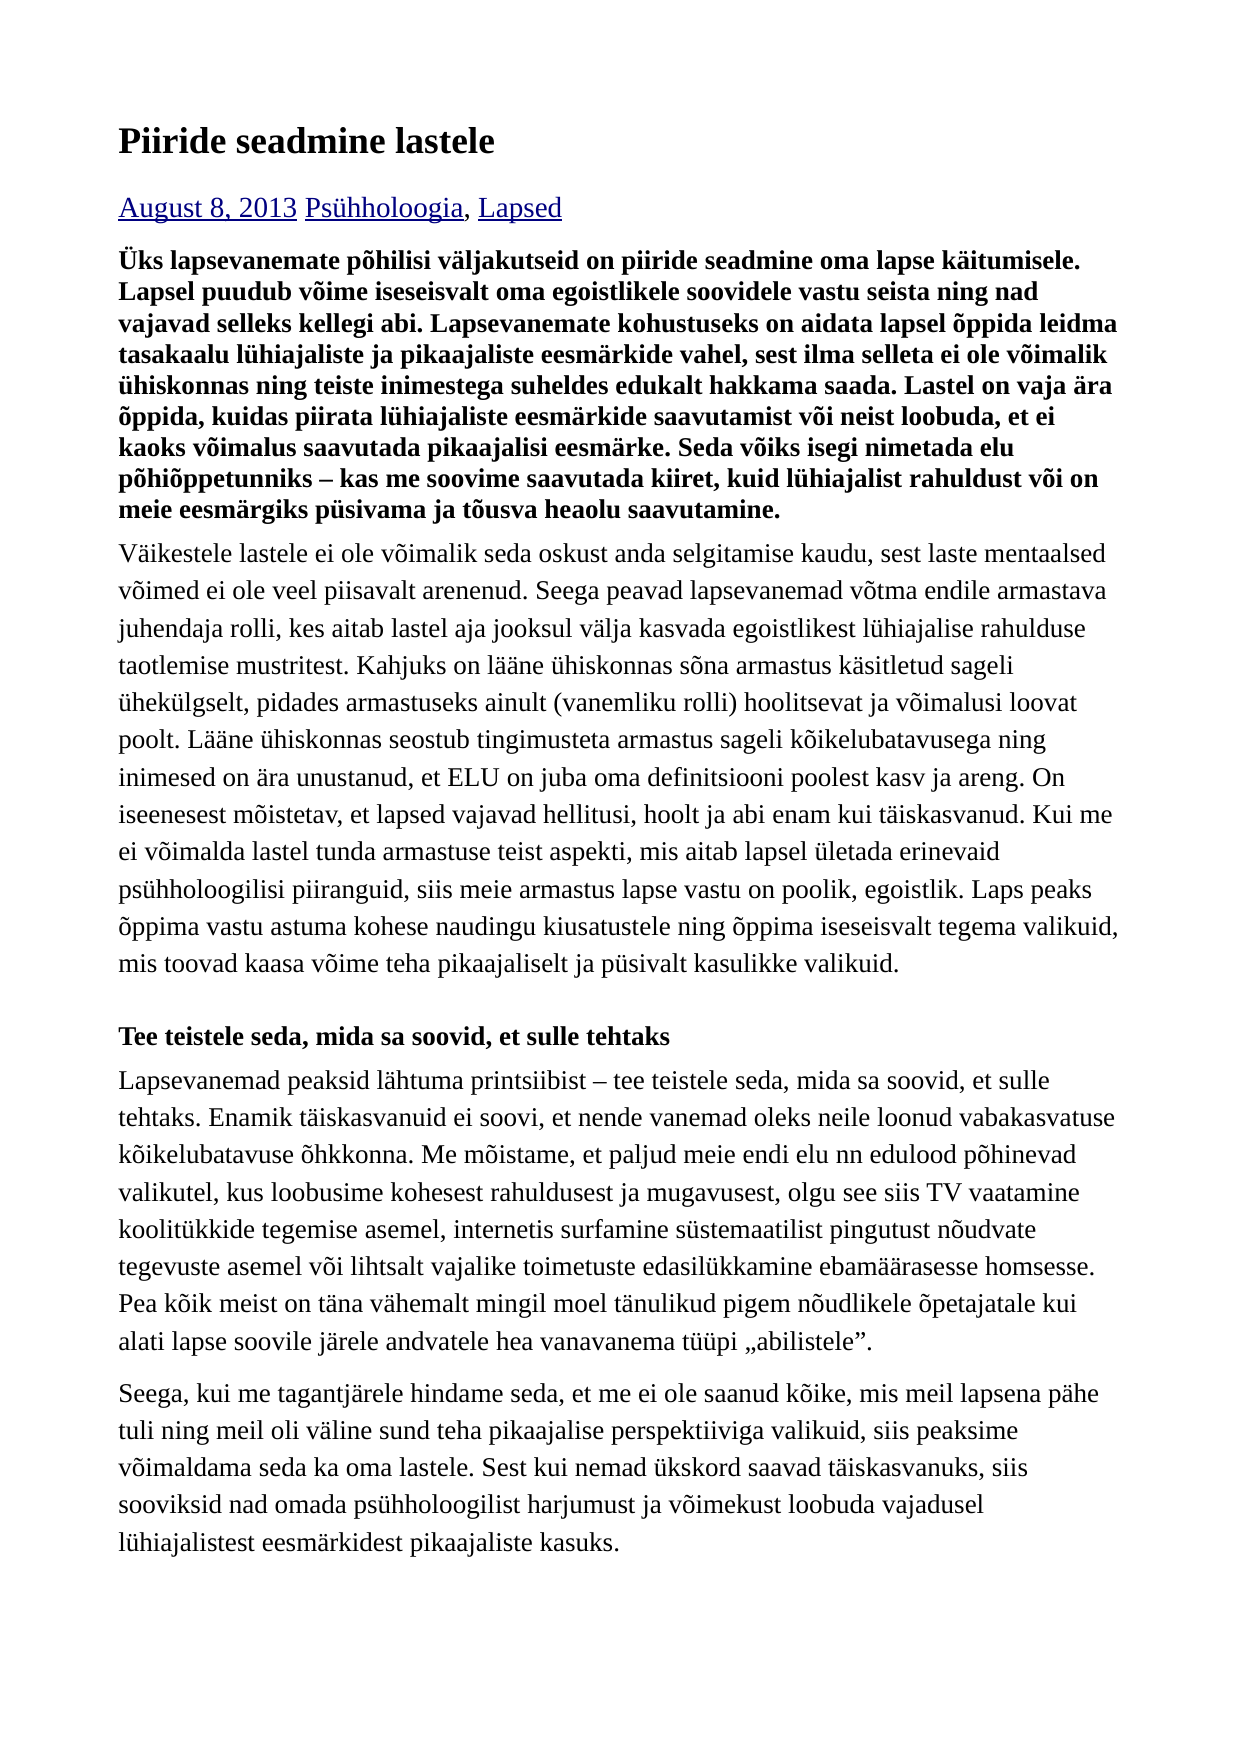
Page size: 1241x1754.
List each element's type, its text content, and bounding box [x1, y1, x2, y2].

subtitle Tee teistele seda, mida sa soovid, et sulle tehtaks [118, 1020, 1122, 1051]
text Seega, kui me tagantjärele hindame seda, et me ei ole saanud kõike, mis meil lapsena pähe tuli ning meil oli väline sund teha pikaajalise perspektiiviga valikuid, siis peaksime võimaldama seda ka oma lastele. Sest kui nemad ükskord saavad täiskasvanuks, siis sooviksid nad omada psühholoogilist harjumust ja võimekust loobuda vajadusel lühiajalistest eesmärkidest pikaajaliste kasuks. [118, 1377, 1122, 1557]
text Piiride seadmine lastele [118, 118, 1122, 161]
text Lapsevanemad peaksid lähtuma printsiibist – tee teistele seda, mida sa soovid, et sulle tehtaks. Enamik täiskasvanuid ei soovi, et nende vanemad oleks neile loonud vabakasvatuse kõikelubatavuse õhkkonna. Me mõistame, et paljud meie endi elu nn edulood põhinevad valikutel, kus loobusime kohesest rahuldusest ja mugavusest, olgu see siis TV vaatamine koolitükkide tegemise asemel, internetis surfamine süstemaatilist pingutust nõudvate tegevuste asemel või lihtsalt vajalike toimetuste edasilükkamine ebamäärasesse homsesse. Pea kõik meist on täna vähemalt mingil moel tänulikud pigem nõudlikele õpetajatale kui alati lapse soovile järele andvatele hea vanavanema tüüpi „abilistele”. [118, 1064, 1122, 1356]
text Väikestele lastele ei ole võimalik seda oskust anda selgitamise kaudu, sest laste mentaalsed võimed ei ole veel piisavalt arenenud. Seega peavad lapsevanemad võtma endile armastava juhendaja rolli, kes aitab lastel aja jooksul välja kasvada egoistlikest lühiajalise rahulduse taotlemise mustritest. Kahjuks on lääne ühiskonnas sõna armastus käsitletud sageli ühekülgselt, pidades armastuseks ainult (vanemliku rolli) hoolitsevat ja võimalusi loovat poolt. Lääne ühiskonnas seostub tingimusteta armastus sageli kõikelubatavusega ning inimesed on ära unustanud, et ELU on juba oma definitsiooni poolest kasv ja areng. On iseenesest mõistetav, et lapsed vajavad hellitusi, hoolt ja abi enam kui täiskasvanud. Kui me ei võimalda lastel tunda armastuse teist aspekti, mis aitab lapsel ületada erinevaid psühholoogilisi piiranguid, siis meie armastus lapse vastu on poolik, egoistlik. Laps peaks õppima vastu astuma kohese naudingu kiusatustele ning õppima iseseisvalt tegema valikuid, mis toovad kaasa võime teha pikaajaliselt ja püsivalt kasulikke valikuid. [118, 537, 1122, 978]
text August 8, 2013 Psühholoogia, Lapsed [118, 190, 1122, 223]
subtitle Üks lapsevanemate põhilisi väljakutseid on piiride seadmine oma lapse käitumisele. Lapsel puudub võime iseseisvalt oma egoistlikele soovidele vastu seista ning nad vajavad selleks kellegi abi. Lapsevanemate kohustuseks on aidata lapsel õppida leidma tasakaalu lühiajaliste ja pikaajaliste eesmärkide vahel, sest ilma selleta ei ole võimalik ühiskonnas ning teiste inimestega suheldes edukalt hakkama saada. Lastel on vaja ära õppida, kuidas piirata lühiajaliste eesmärkide saavutamist või neist loobuda, et ei kaoks võimalus saavutada pikaajalisi eesmärke. Seda võiks isegi nimetada elu põhiõppetunniks – kas me soovime saavutada kiiret, kuid lühiajalist rahuldust või on meie eesmärgiks püsivama ja tõusva heaolu saavutamine. [118, 244, 1122, 525]
